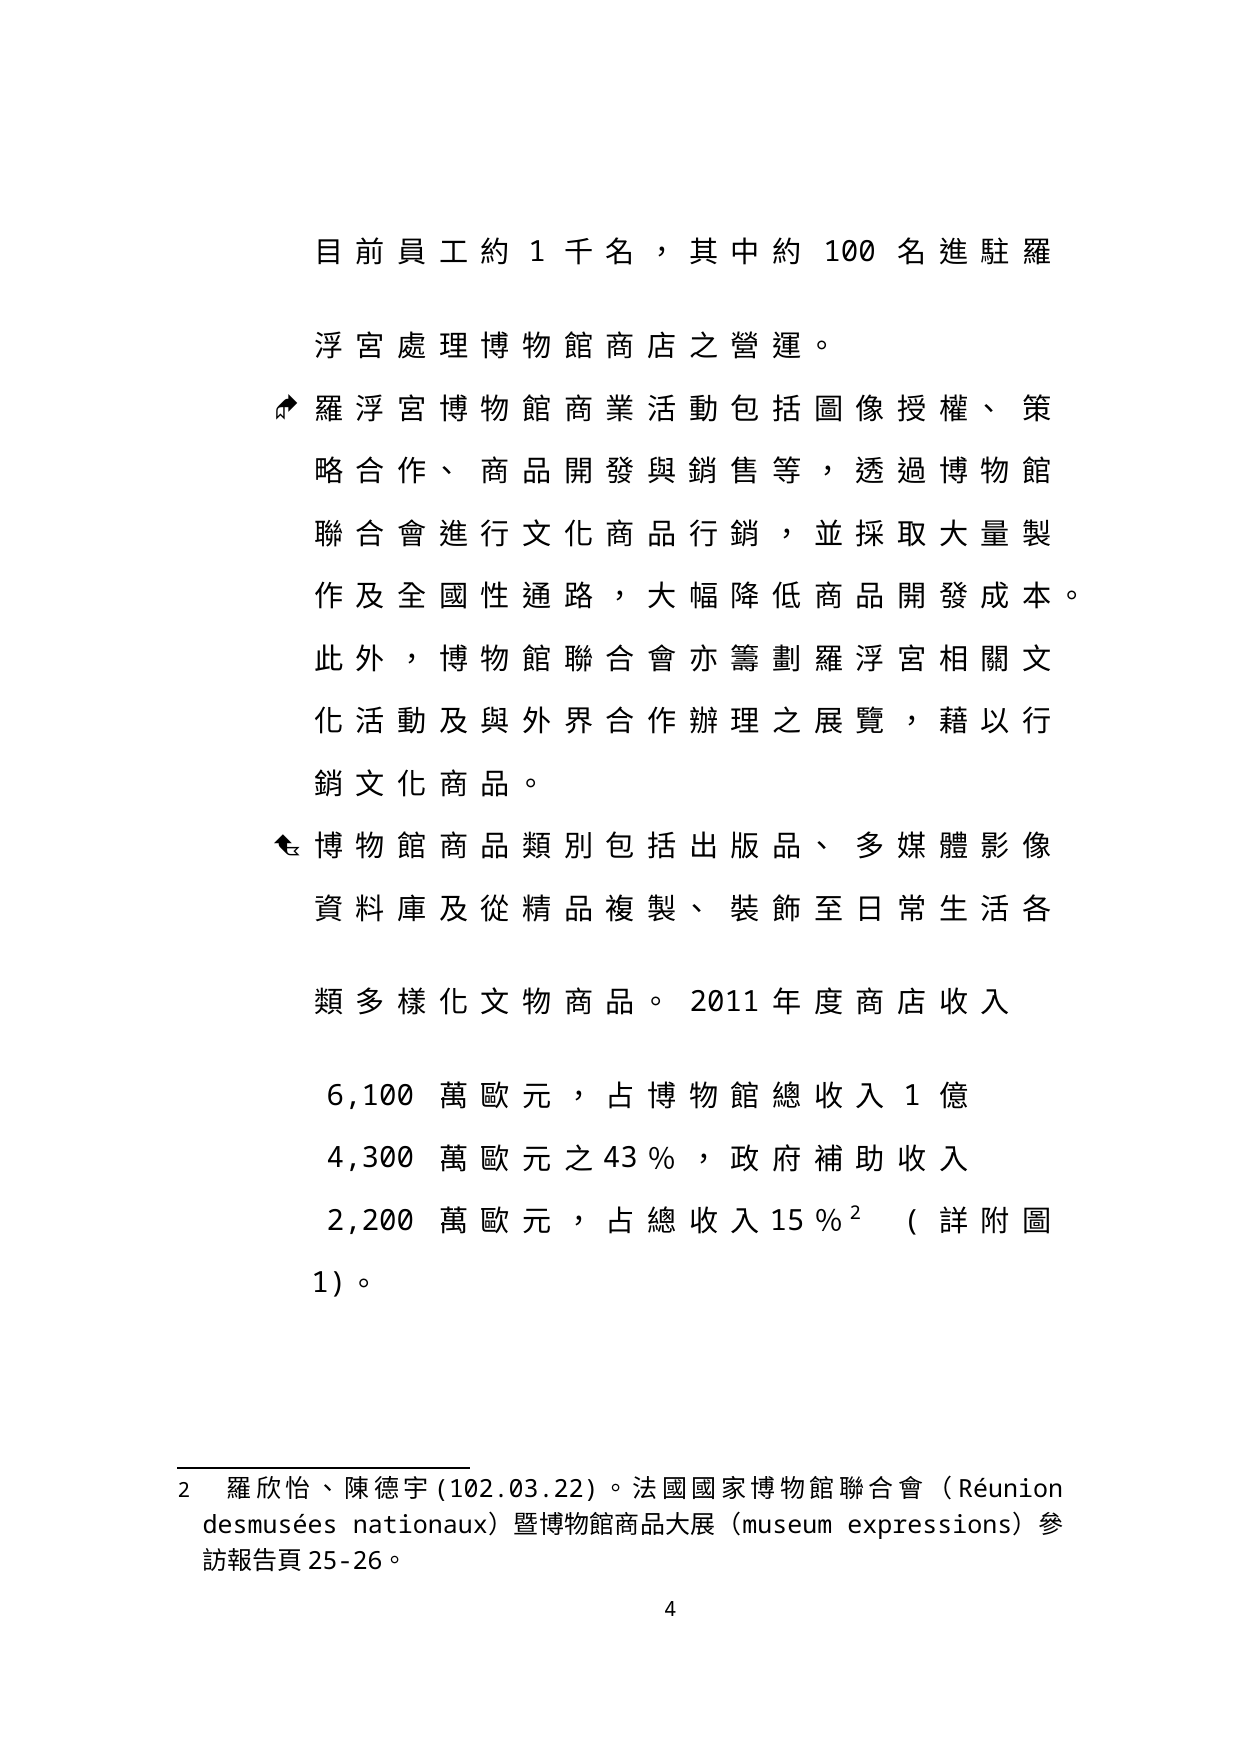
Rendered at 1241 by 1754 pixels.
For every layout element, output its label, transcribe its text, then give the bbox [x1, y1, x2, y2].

text 博物館商品類別包括出版品、多媒體影像資料庫及從精品複製、裝飾至日常生活各類多樣化文物商品。2011年度商店收入6,100萬歐元，占博物館總收入1億4,300萬歐元之43％，政府補助收入2,200萬歐元，占總收入15％(詳附圖1)。 [242, 802, 1058, 1302]
text 羅欣怡、陳德宇(102.03.22)。法國國家博物館聯合會（Réunion desmusées nationaux）暨博物館商品大展（museum expressions）參訪報告頁25-26。 [177, 1468, 1063, 1577]
text 國立博物館聯合會於1895年創立，屬於公務機關，由法國博物館司管轄，原始設置功能為接受藝術品捐贈，並運用捐贈款購買典藏品，當時每年接受政府補助經費32萬元法郎，俟實施行銷複製品之策略，以及1922年立法通過博物館得酌收門票收入後，逐步建立起其財務自主性。該組織目前員工約1千名，其中約100名進駐羅浮宮處理博物館商店之營運。 [242, 177, 1058, 365]
text 羅浮宮博物館商業活動包括圖像授權、策略合作、商品開發與銷售等，透過博物館聯合會進行文化商品行銷，並採取大量製作及全國性通路，大幅降低商品開發成本。此外，博物館聯合會亦籌劃羅浮宮相關文化活動及與外界合作辦理之展覽，藉以行銷文化商品。 [242, 365, 1058, 802]
